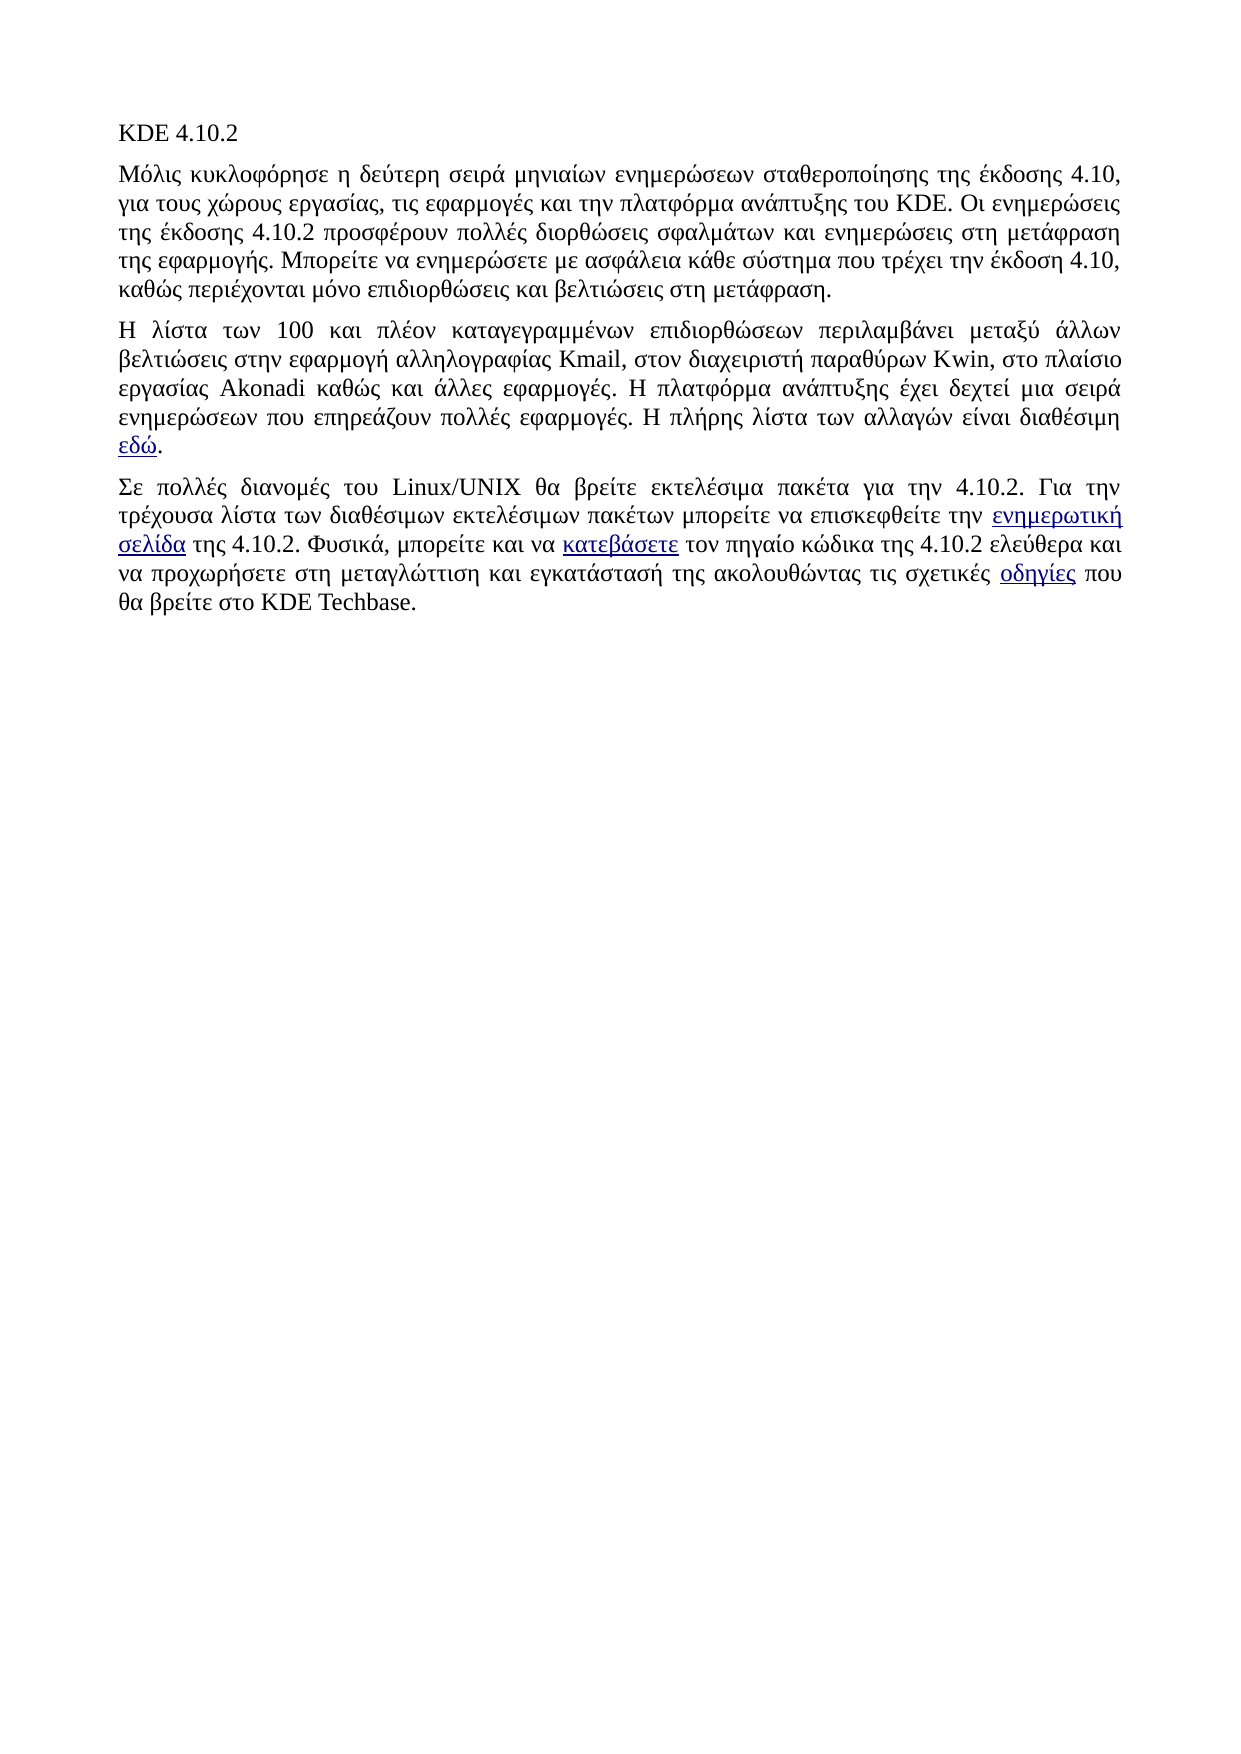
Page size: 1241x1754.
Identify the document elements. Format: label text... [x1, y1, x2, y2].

text Σε πολλές διανομές του Linux/UNIX θα βρείτε εκτελέσιμα πακέτα για την 4.10.2. Για την τρέχουσα λίστα των διαθέσιμων εκτελέσιμων πακέτων μπορείτε να επισκεφθείτε την ενημερωτική σελίδα της 4.10.2. Φυσικά, μπορείτε και να κατεβάσετε τον πηγαίο κώδικα της 4.10.2 ελεύθερα και να προχωρήσετε στη μεταγλώττιση και εγκατάστασή της ακολουθώντας τις σχετικές οδηγίες που θα βρείτε στο KDE Techbase. [118, 472, 1122, 616]
text KDE 4.10.2 [118, 118, 1122, 147]
text Η λίστα των 100 και πλέον καταγεγραμμένων επιδιορθώσεων περιλαμβάνει μεταξύ άλλων βελτιώσεις στην εφαρμογή αλληλογραφίας Kmail, στον διαχειριστή παραθύρων Κwin, στο πλαίσιο εργασίας Akonadi καθώς και άλλες εφαρμογές. Η πλατφόρμα ανάπτυξης έχει δεχτεί μια σειρά ενημερώσεων που επηρεάζουν πολλές εφαρμογές. Η πλήρης λίστα των αλλαγών είναι διαθέσιμη εδώ. [118, 316, 1122, 459]
text Mόλις κυκλοφόρησε η δεύτερη σειρά μηνιαίων ενημερώσεων σταθεροποίησης της έκδοσης 4.10, για τους χώρους εργασίας, τις εφαρμογές και την πλατφόρμα ανάπτυξης του KDE. Οι ενημερώσεις της έκδοσης 4.10.2 προσφέρουν πολλές διορθώσεις σφαλμάτων και ενημερώσεις στη μετάφραση της εφαρμογής. Μπορείτε να ενημερώσετε με ασφάλεια κάθε σύστημα που τρέχει την έκδοση 4.10, καθώς περιέχονται μόνο επιδιορθώσεις και βελτιώσεις στη μετάφραση. [118, 159, 1122, 303]
